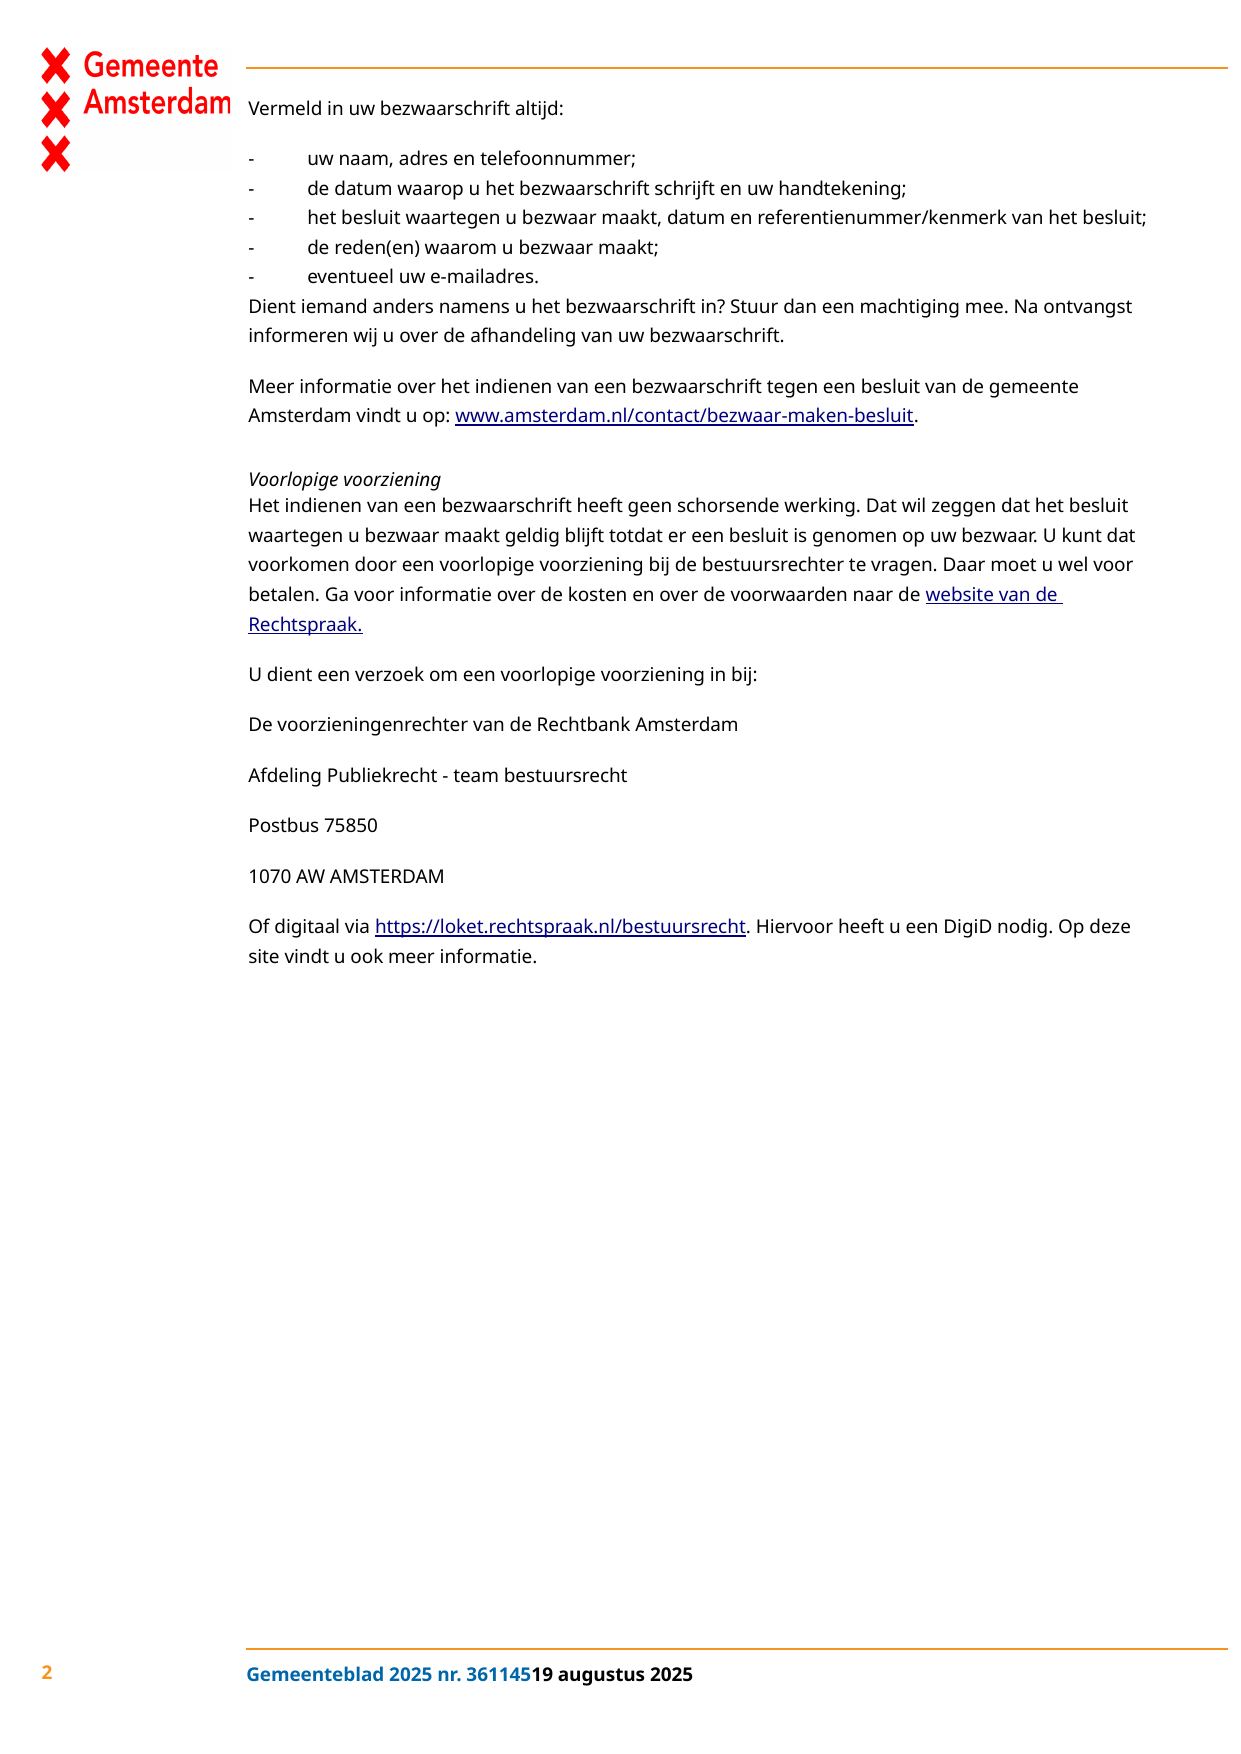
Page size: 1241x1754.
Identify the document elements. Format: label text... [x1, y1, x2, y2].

text 1070 AW AMSTERDAM [248, 863, 1152, 888]
list uw naam, adres en telefoonnummer; [248, 145, 1152, 171]
text Meer informatie over het indienen van een bezwaarschrift tegen een besluit van de gemeente Amsterdam vindt u op: www.amsterdam.nl/contact/bezwaar-maken-besluit. [248, 373, 1152, 428]
list de datum waarop u het bezwaarschrift schrijft en uw handtekening; [248, 175, 1152, 201]
list eventueel uw e-mailadres. [248, 263, 1152, 289]
text Of digitaal via https://loket.rechtspraak.nl/bestuursrecht. Hiervoor heeft u een DigiD nodig. Op deze site vindt u ook meer informatie. [248, 913, 1152, 968]
text Afdeling Publiekrecht - team bestuursrecht [248, 762, 1152, 788]
text Het indienen van een bezwaarschrift heeft geen schorsende werking. Dat wil zeggen dat het besluit waartegen u bezwaar maakt geldig blijft totdat er een besluit is genomen op uw bezwaar. U kunt dat voorkomen door een voorlopige voorziening bij de bestuursrechter te vragen. Daar moet u wel voor betalen. Ga voor informatie over de kosten en over de voorwaarden naar de website van de Rechtspraak. [248, 492, 1152, 636]
text Postbus 75850 [248, 812, 1152, 838]
text U dient een verzoek om een voorlopige voorziening in bij: [248, 661, 1152, 687]
list de reden(en) waarom u bezwaar maakt; [248, 234, 1152, 260]
text Vermeld in uw bezwaarschrift altijd: [248, 95, 1152, 121]
picture [41, 47, 231, 172]
text Voorlopige voorziening [248, 467, 1152, 492]
list het besluit waartegen u bezwaar maakt, datum en referentienummer/kenmerk van het besluit; [248, 204, 1152, 230]
text De voorzieningenrechter van de Rechtbank Amsterdam [248, 712, 1152, 737]
text Dient iemand anders namens u het bezwaarschrift in? Stuur dan een machtiging mee. Na ontvangst informeren wij u over de afhandeling van uw bezwaarschrift. [248, 293, 1152, 348]
